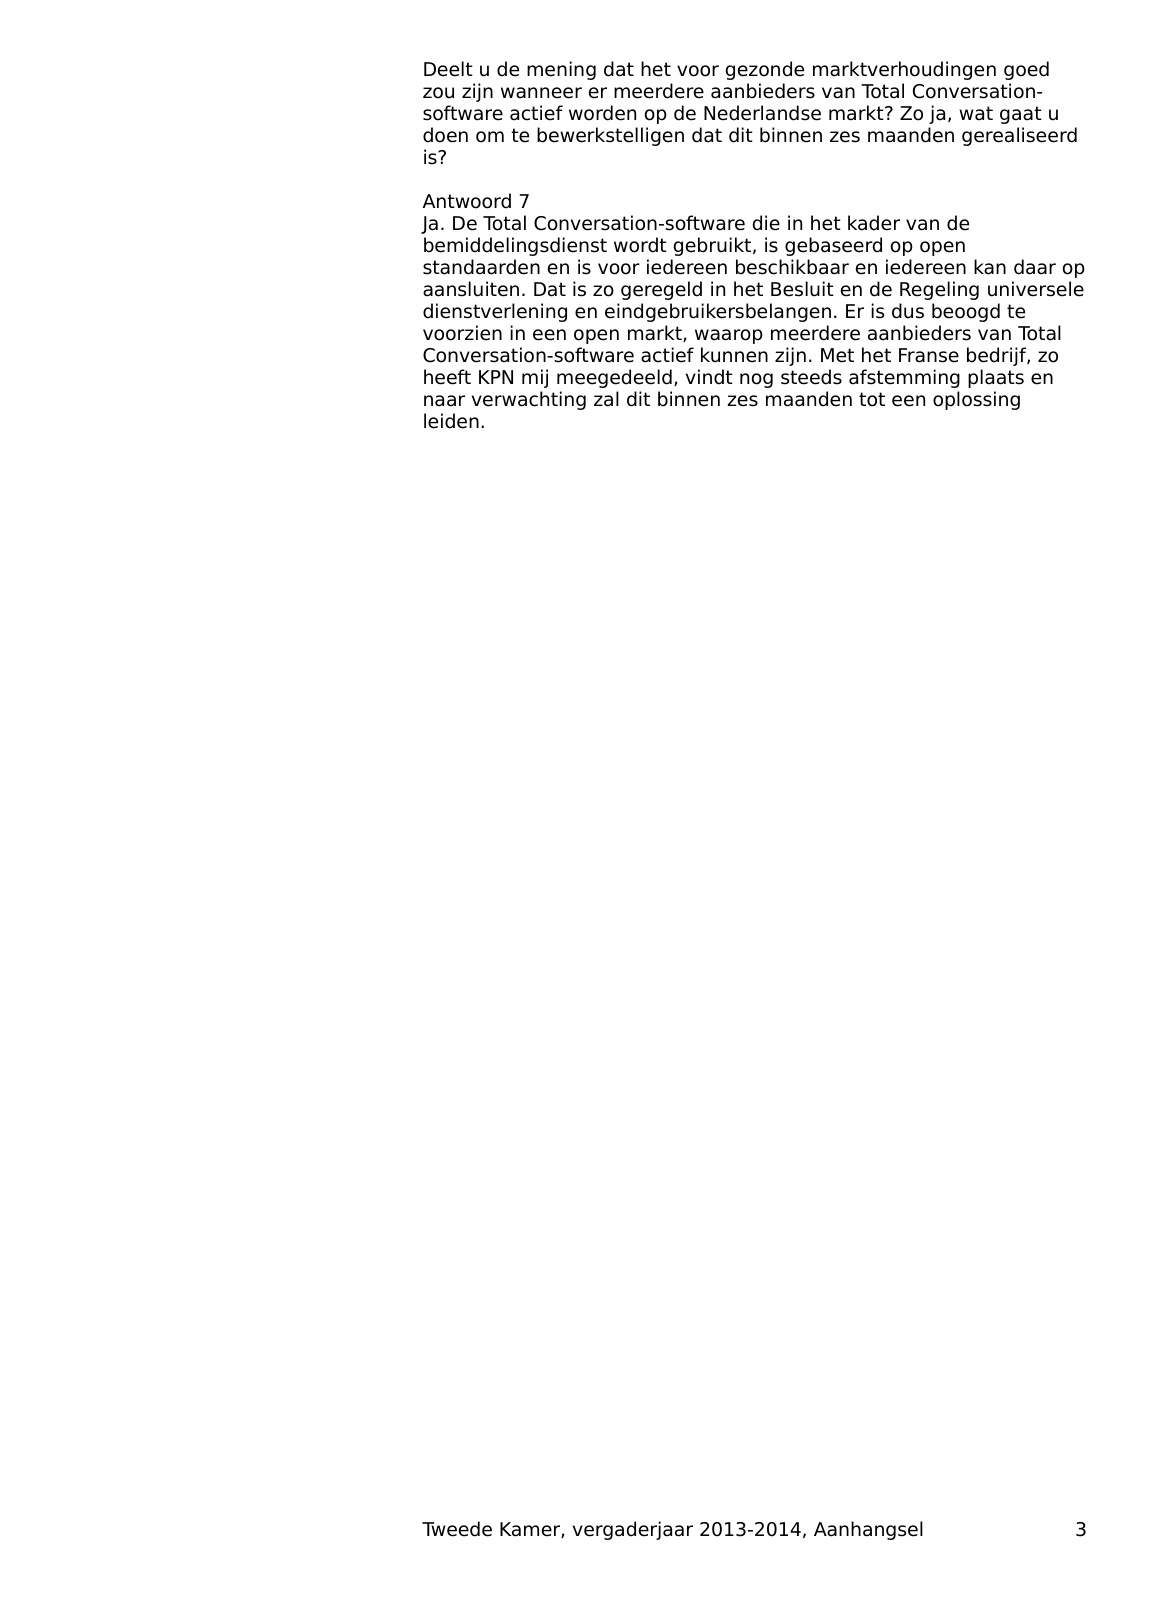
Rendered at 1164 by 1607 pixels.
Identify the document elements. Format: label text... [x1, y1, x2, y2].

text Deelt u de mening dat het voor gezonde marktverhoudingen goed zou zijn wanneer er meerdere aanbieders van Total Conversation-software actief worden op de Nederlandse markt? Zo ja, wat gaat u doen om te bewerkstelligen dat dit binnen zes maanden gerealiseerd is? [422, 59, 1087, 169]
text Ja. De Total Conversation-software die in het kader van de bemiddelingsdienst wordt gebruikt, is gebaseerd op open standaarden en is voor iedereen beschikbaar en iedereen kan daar op aansluiten. Dat is zo geregeld in het Besluit en de Regeling universele dienstverlening en eindgebruikersbelangen. Er is dus beoogd te voorzien in een open markt, waarop meerdere aanbieders van Total Conversation-software actief kunnen zijn. Met het Franse bedrijf, zo heeft KPN mij meegedeeld, vindt nog steeds afstemming plaats en naar verwachting zal dit binnen zes maanden tot een oplossing leiden. [422, 213, 1087, 433]
text Antwoord 7 [422, 191, 1087, 213]
